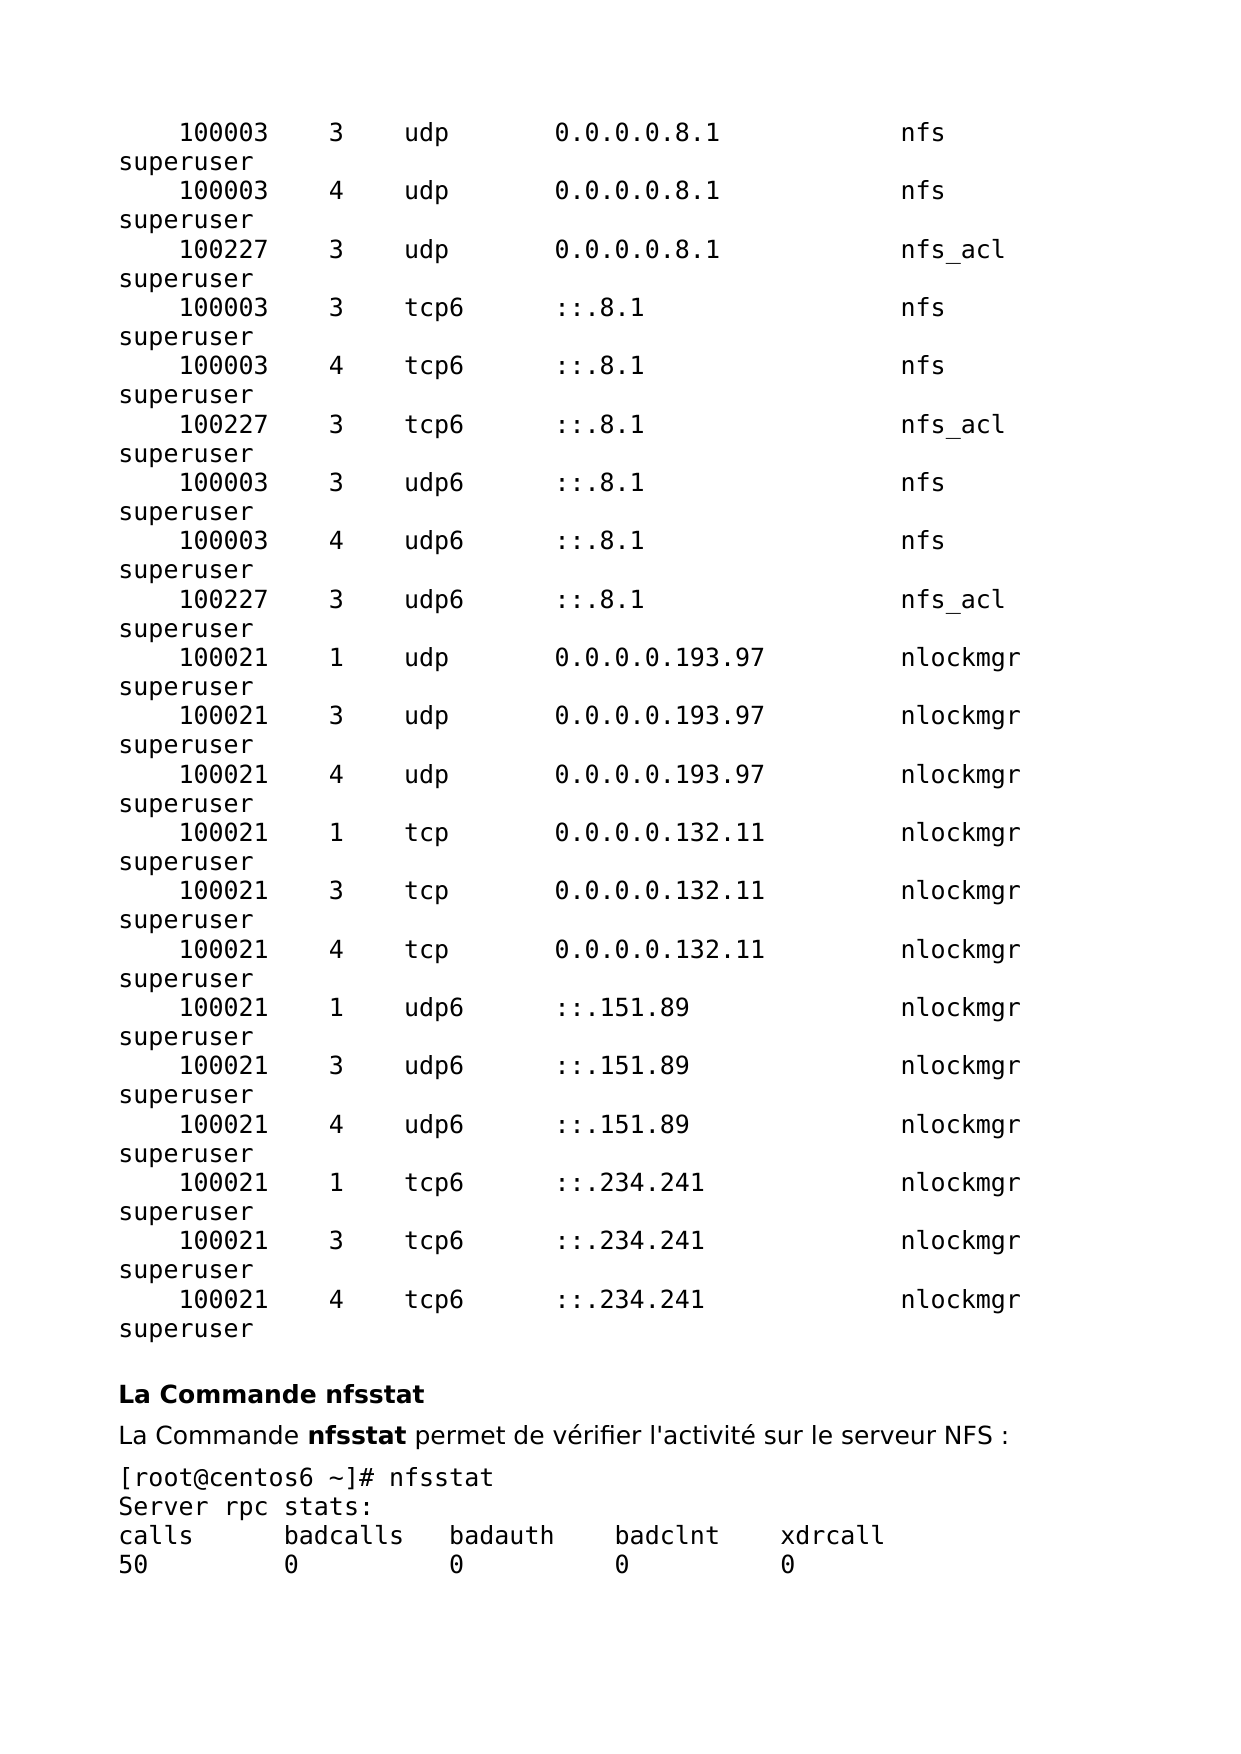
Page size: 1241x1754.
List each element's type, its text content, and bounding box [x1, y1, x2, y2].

text La Commande nfsstat permet de vérifier l'activité sur le serveur NFS : [118, 1422, 1122, 1451]
text [root@centos6 ~]# nfsstat Server rpc stats: calls badcalls badauth badclnt xdrcall 50 0 0 0 0 [118, 1463, 1122, 1609]
subtitle La Commande nfsstat [118, 1380, 1122, 1409]
text 100003 3 udp 0.0.0.0.8.1 nfs superuser 100003 4 udp 0.0.0.0.8.1 nfs superuser 100227 3 udp 0.0.0.0.8.1 nfs_acl superuser 100003 3 tcp6 ::.8.1 nfs superuser 100003 4 tcp6 ::.8.1 nfs superuser 100227 3 tcp6 ::.8.1 nfs_acl superuser 100003 3 udp6 ::.8.1 nfs superuser 100003 4 udp6 ::.8.1 nfs superuser 100227 3 udp6 ::.8.1 nfs_acl superuser 100021 1 udp 0.0.0.0.193.97 nlockmgr superuser 100021 3 udp 0.0.0.0.193.97 nlockmgr superuser 100021 4 udp 0.0.0.0.193.97 nlockmgr superuser 100021 1 tcp 0.0.0.0.132.11 nlockmgr superuser 100021 3 tcp 0.0.0.0.132.11 nlockmgr superuser 100021 4 tcp 0.0.0.0.132.11 nlockmgr superuser 100021 1 udp6 ::.151.89 nlockmgr superuser 100021 3 udp6 ::.151.89 nlockmgr superuser 100021 4 udp6 ::.151.89 nlockmgr superuser 100021 1 tcp6 ::.234.241 nlockmgr superuser 100021 3 tcp6 ::.234.241 nlockmgr superuser 100021 4 tcp6 ::.234.241 nlockmgr superuser [118, 118, 1122, 1343]
